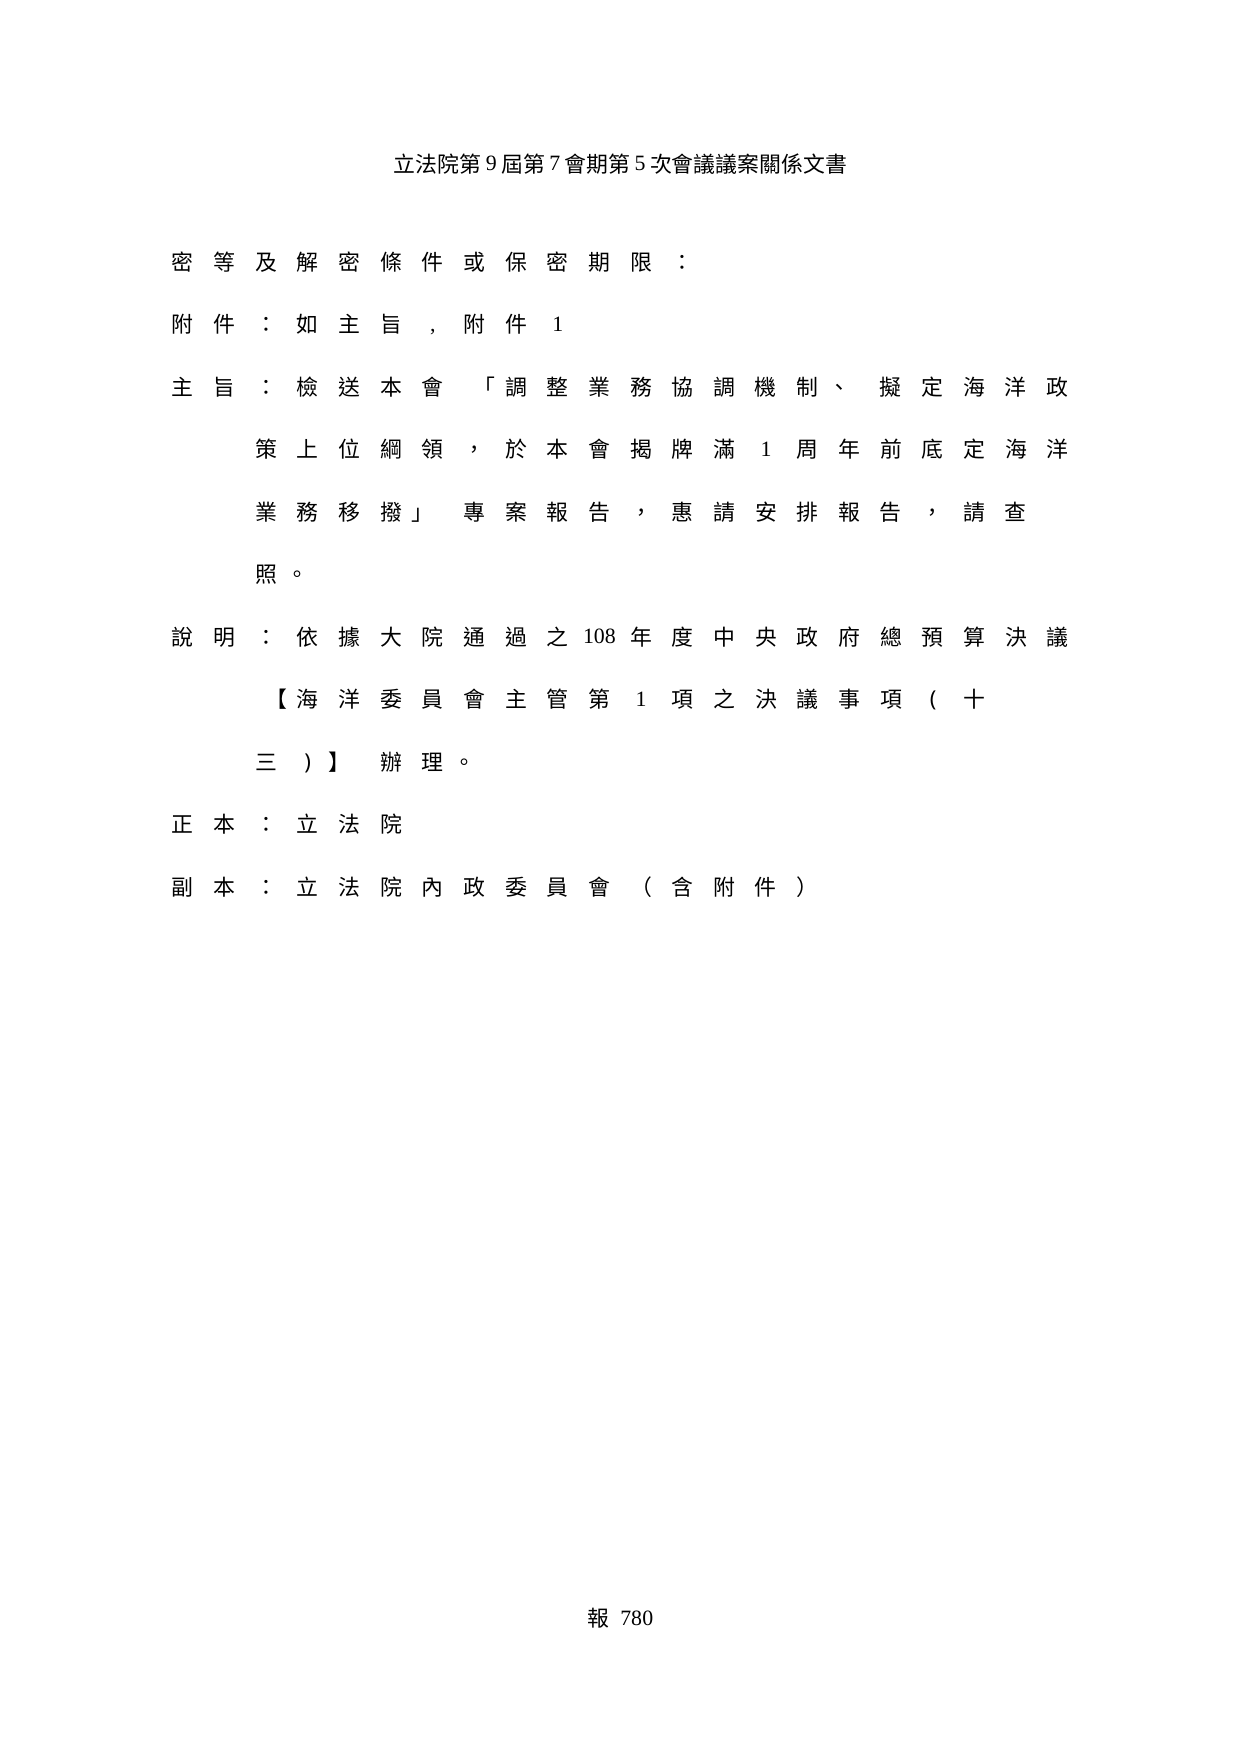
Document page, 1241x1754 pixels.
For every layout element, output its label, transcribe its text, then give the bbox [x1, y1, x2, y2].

text 正本：立法院 [162, 781, 1078, 844]
text 副本：立法院內政委員會（含附件） [162, 844, 1078, 906]
text 附件：如主旨,附件1 [162, 281, 1078, 344]
text 主旨：檢送本會「調整業務協調機制、擬定海洋政策上位綱領，於本會揭牌滿1周年前底定海洋業務移撥」專案報告，惠請安排報告，請查照。 [162, 344, 1078, 594]
text 密等及解密條件或保密期限： [162, 219, 1078, 281]
text 說明：依據大院通過之108年度中央政府總預算決議【海洋委員會主管第1項之決議事項(十三)】辦理。 [162, 594, 1078, 781]
